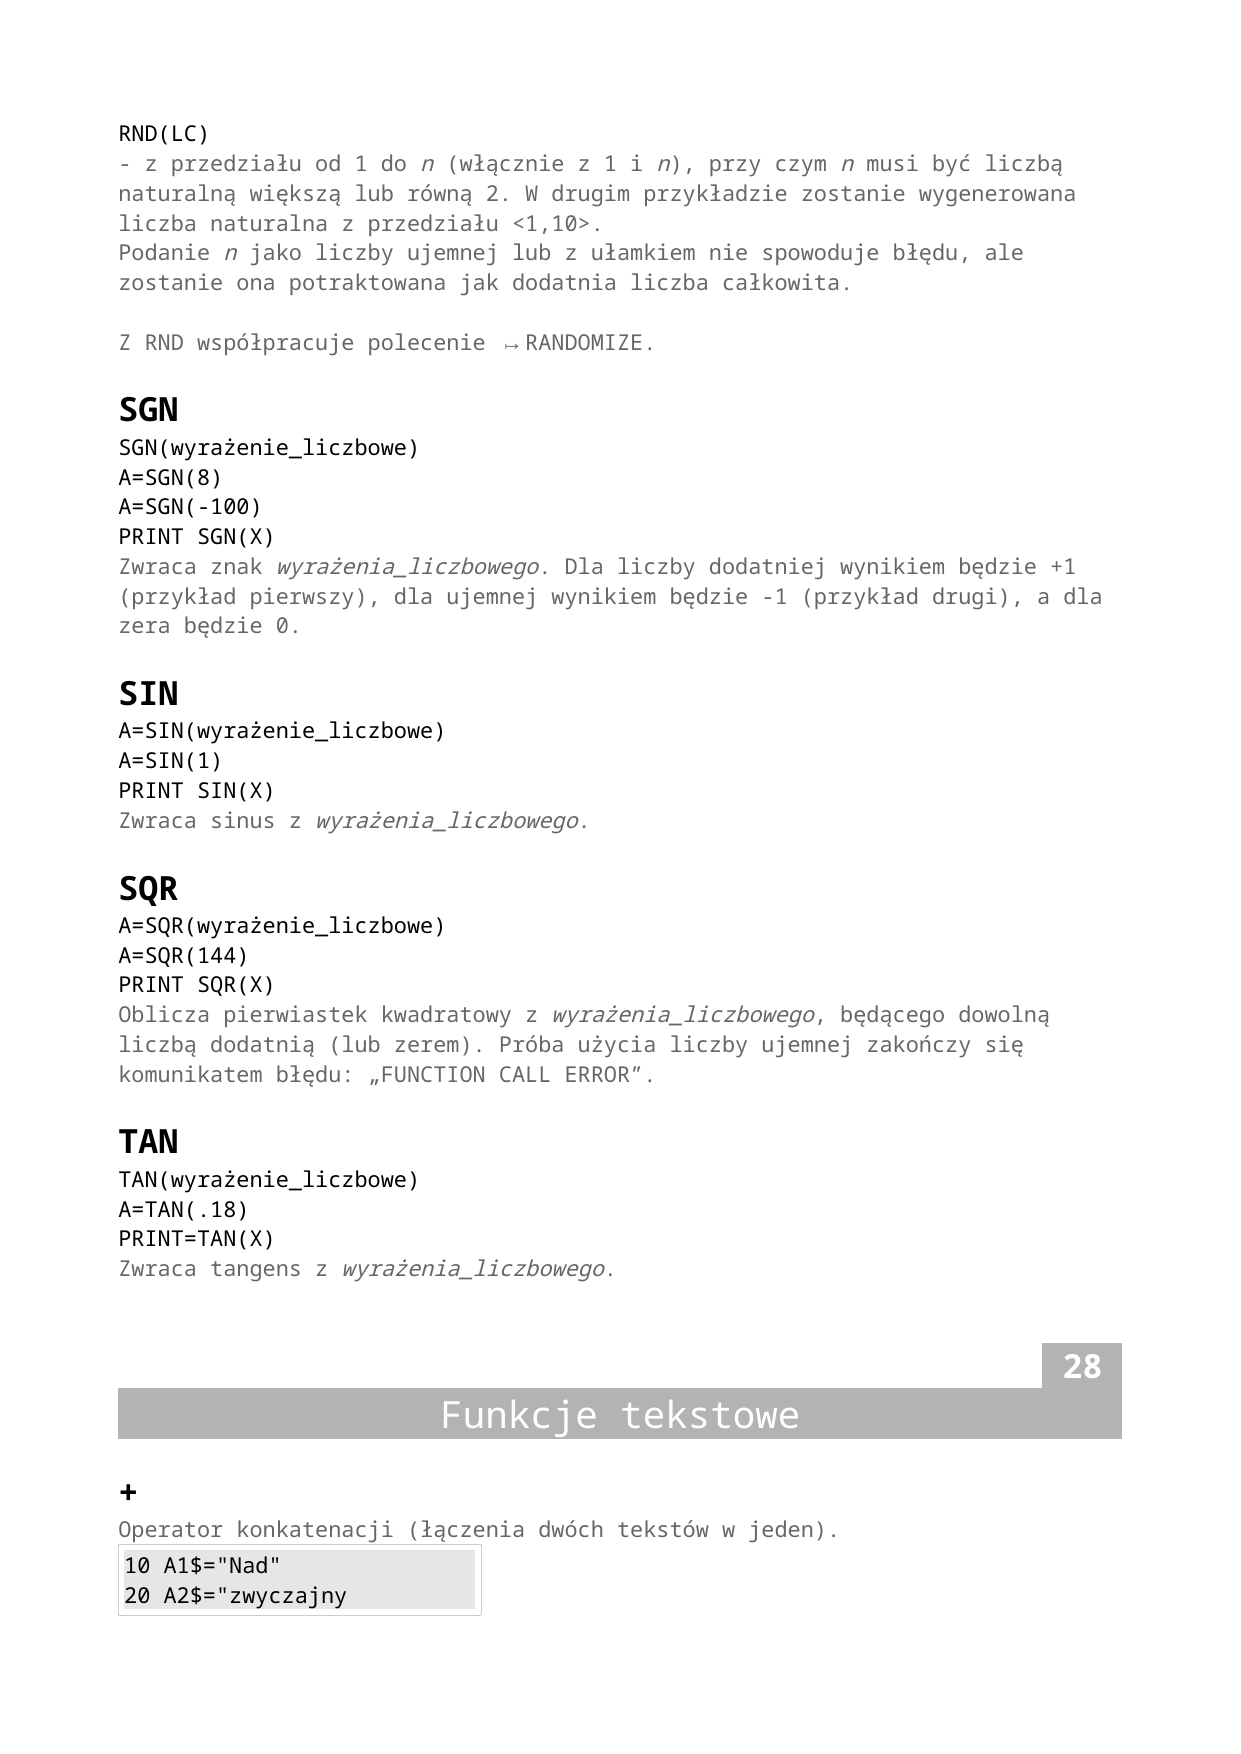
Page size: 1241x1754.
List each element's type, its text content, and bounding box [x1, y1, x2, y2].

text PRINT=TAN(X) [118, 1223, 1122, 1253]
text Oblicza pierwiastek kwadratowy z wyrażenia_liczbowego, będącego dowolną liczbą dodatnią (lub zerem). Próba użycia liczby ujemnej zakończy się komunikatem błędu: „FUNCTION CALL ERROR”. [118, 999, 1122, 1088]
text PRINT SGN(X) [118, 521, 1122, 551]
text Z RND współpracuje polecenie ↦RANDOMIZE. [118, 327, 1122, 356]
text Podanie n jako liczby ujemnej lub z ułamkiem nie spowoduje błędu, ale zostanie ona potraktowana jak dodatnia liczba całkowita. [118, 237, 1122, 297]
text A=SQR(wyrażenie_liczbowe) [118, 910, 1122, 939]
table_header 10 A1$="Nad" 20 A2$="zwyczajny [119, 1545, 481, 1615]
text A=SIN(1) [118, 745, 1122, 775]
text A=SQR(144) [118, 939, 1122, 969]
text PRINT SQR(X) [118, 969, 1122, 999]
text SGN [118, 386, 1122, 432]
text SQR [118, 864, 1122, 910]
text TAN(wyrażenie_liczbowe) [118, 1164, 1122, 1193]
text RND(LC) [118, 118, 1122, 148]
text Zwraca sinus z wyrażenia_liczbowego. [118, 805, 1122, 834]
text SIN [118, 670, 1122, 715]
text A=SGN(8) [118, 461, 1122, 491]
text SGN(wyrażenie_liczbowe) [118, 432, 1122, 461]
text A=SIN(wyrażenie_liczbowe) [118, 715, 1122, 745]
text Funkcje tekstowe [118, 1388, 1122, 1439]
text Zwraca znak wyrażenia_liczbowego. Dla liczby dodatniej wynikiem będzie +1 (przykład pierwszy), dla ujemnej wynikiem będzie -1 (przykład drugi), a dla zera będzie 0. [118, 551, 1122, 640]
text Zwraca tangens z wyrażenia_liczbowego. [118, 1253, 1122, 1283]
text + [118, 1469, 1122, 1514]
text Operator konkatenacji (łączenia dwóch tekstów w jeden). [118, 1514, 1122, 1544]
text A=TAN(.18) [118, 1193, 1122, 1223]
text - z przedziału od 1 do n (włącznie z 1 i n), przy czym n musi być liczbą naturalną większą lub równą 2. W drugim przykładzie zostanie wygenerowana liczba naturalna z przedziału <1,10>. [118, 148, 1122, 237]
text PRINT SIN(X) [118, 775, 1122, 805]
text A=SGN(-100) [118, 491, 1122, 521]
text 28 [118, 1342, 1122, 1388]
text TAN [118, 1118, 1122, 1164]
